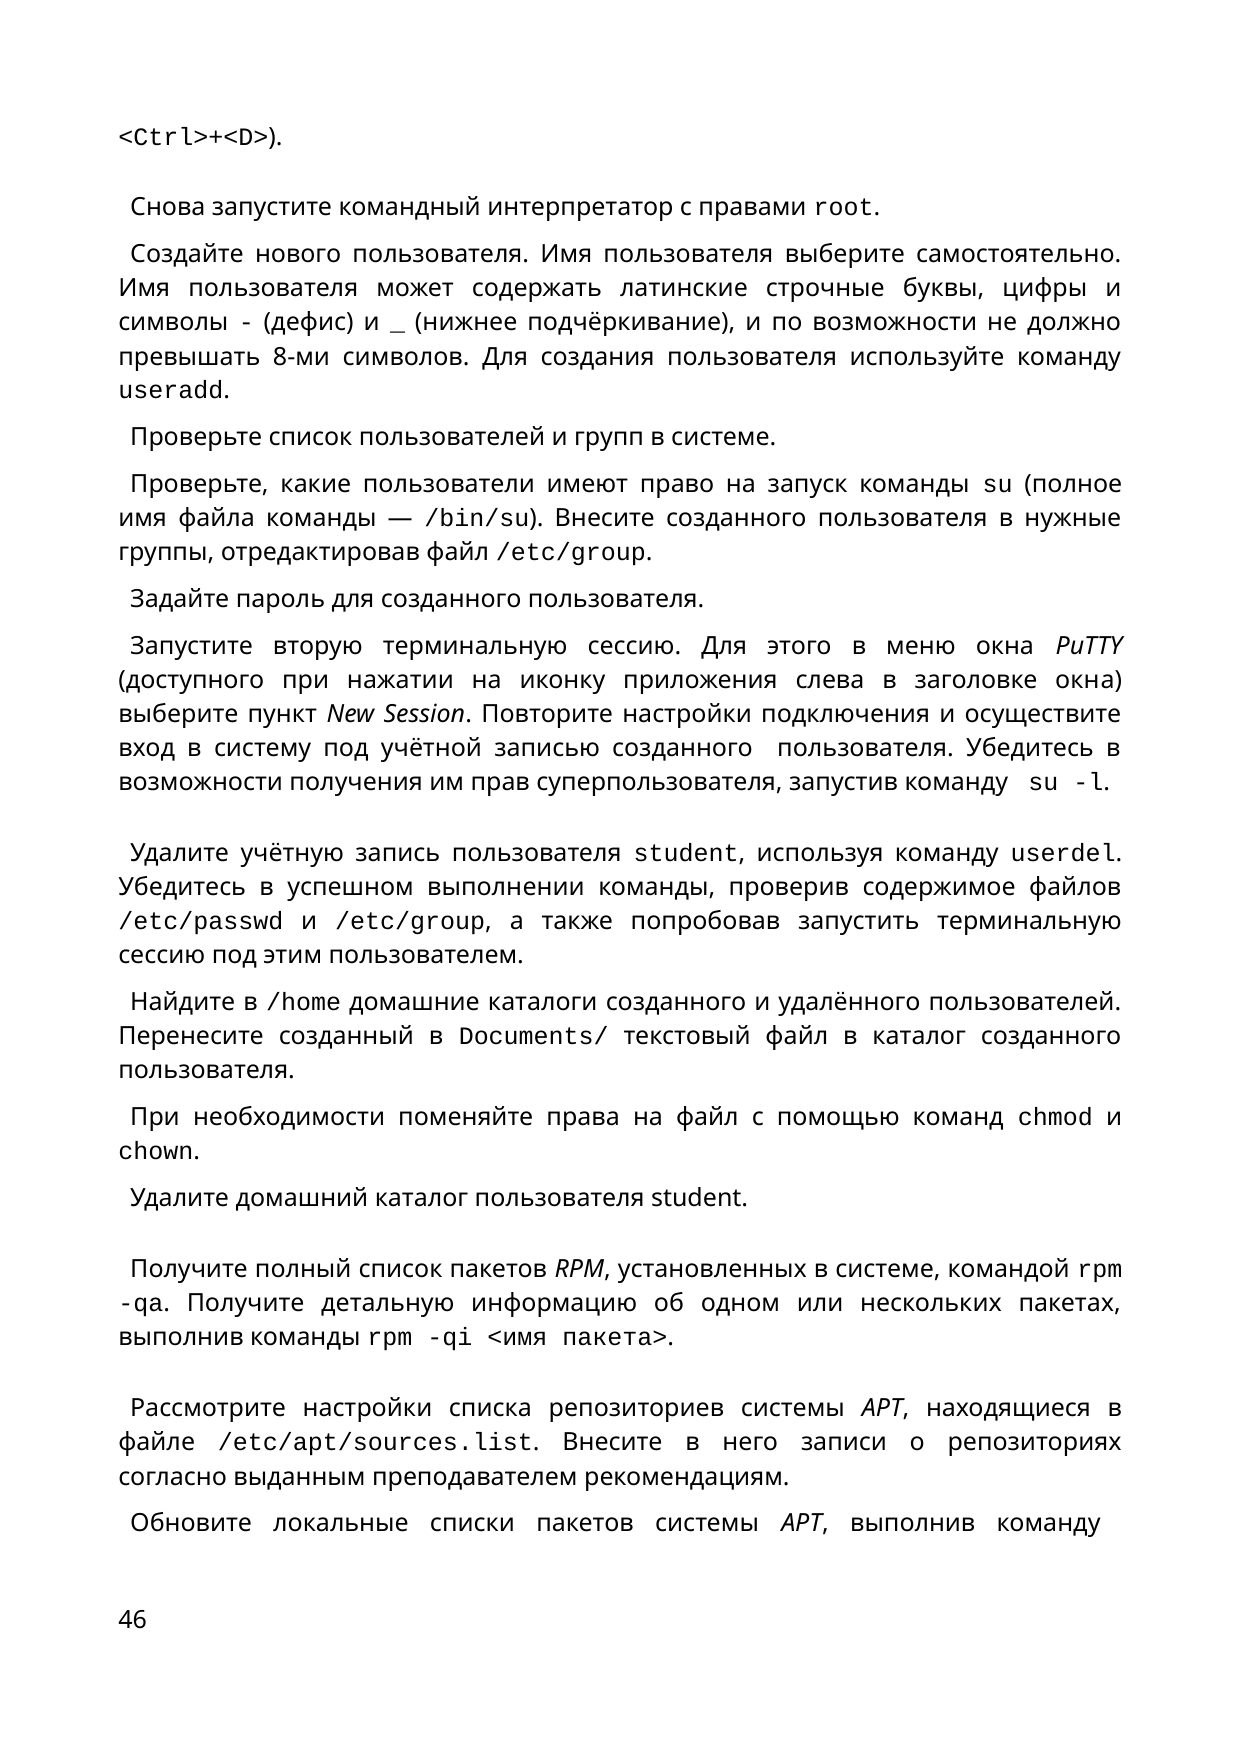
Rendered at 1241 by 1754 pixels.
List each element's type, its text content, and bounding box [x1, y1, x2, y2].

text При необходимости поменяйте права на файл с помощью команд chmod и chown. [118, 1099, 1122, 1167]
text Обновите локальные списки пакетов системы APT, выполнив команду [118, 1505, 1122, 1539]
text Удалите домашний каталог пользователя student. [118, 1180, 1122, 1214]
text Создайте нового пользователя. Имя пользователя выберите самостоятельно. Имя пользователя может содержать латинские строчные буквы, цифры и символы - (дефис) и _ (нижнее подчёркивание), и по возможности не должно превышать 8-ми символов. Для создания пользователя используйте команду useradd. [118, 236, 1122, 406]
text <Ctrl>+<D>). [118, 118, 1122, 152]
text Задайте пароль для созданного пользователя. [118, 581, 1122, 615]
text Удалите учётную запись пользователя student, используя команду userdel. Убедитесь в успешном выполнении команды, проверив содержимое файлов /etc/passwd и /etc/group, а также попробовав запустить терминальную сессию под этим пользователем. [118, 834, 1122, 971]
text Снова запустите командный интерпретатор с правами root. [118, 189, 1122, 223]
text Запустите вторую терминальную сессию. Для этого в меню окна PuTTY (доступного при нажатии на иконку приложения слева в заголовке окна) выберите пункт New Session. Повторите настройки подключения и осуществите вход в систему под учётной записью созданного пользователя. Убедитесь в возможности получения им прав суперпользователя, запустив команду su -l. [118, 627, 1122, 798]
text Рассмотрите настройки списка репозиториев системы APT, находящиеся в файле /etc/apt/sources.list. Внесите в него записи о репозиториях согласно выданным преподавателем рекомендациям. [118, 1390, 1122, 1492]
text Получите полный список пакетов RPM, установленных в системе, командой rpm -qa. Получите детальную информацию об одном или нескольких пакетах, выполнив команды rpm -qi <имя пакета>. [118, 1251, 1122, 1353]
text Найдите в /home домашние каталоги созданного и удалённого пользователей. Перенесите созданный в Documents/ текстовый файл в каталог созданного пользователя. [118, 984, 1122, 1086]
text Проверьте список пользователей и групп в системе. [118, 419, 1122, 453]
text Проверьте, какие пользователи имеют право на запуск команды su (полное имя файла команды — /bin/su). Внесите созданного пользователя в нужные группы, отредактировав файл /etc/group. [118, 466, 1122, 568]
